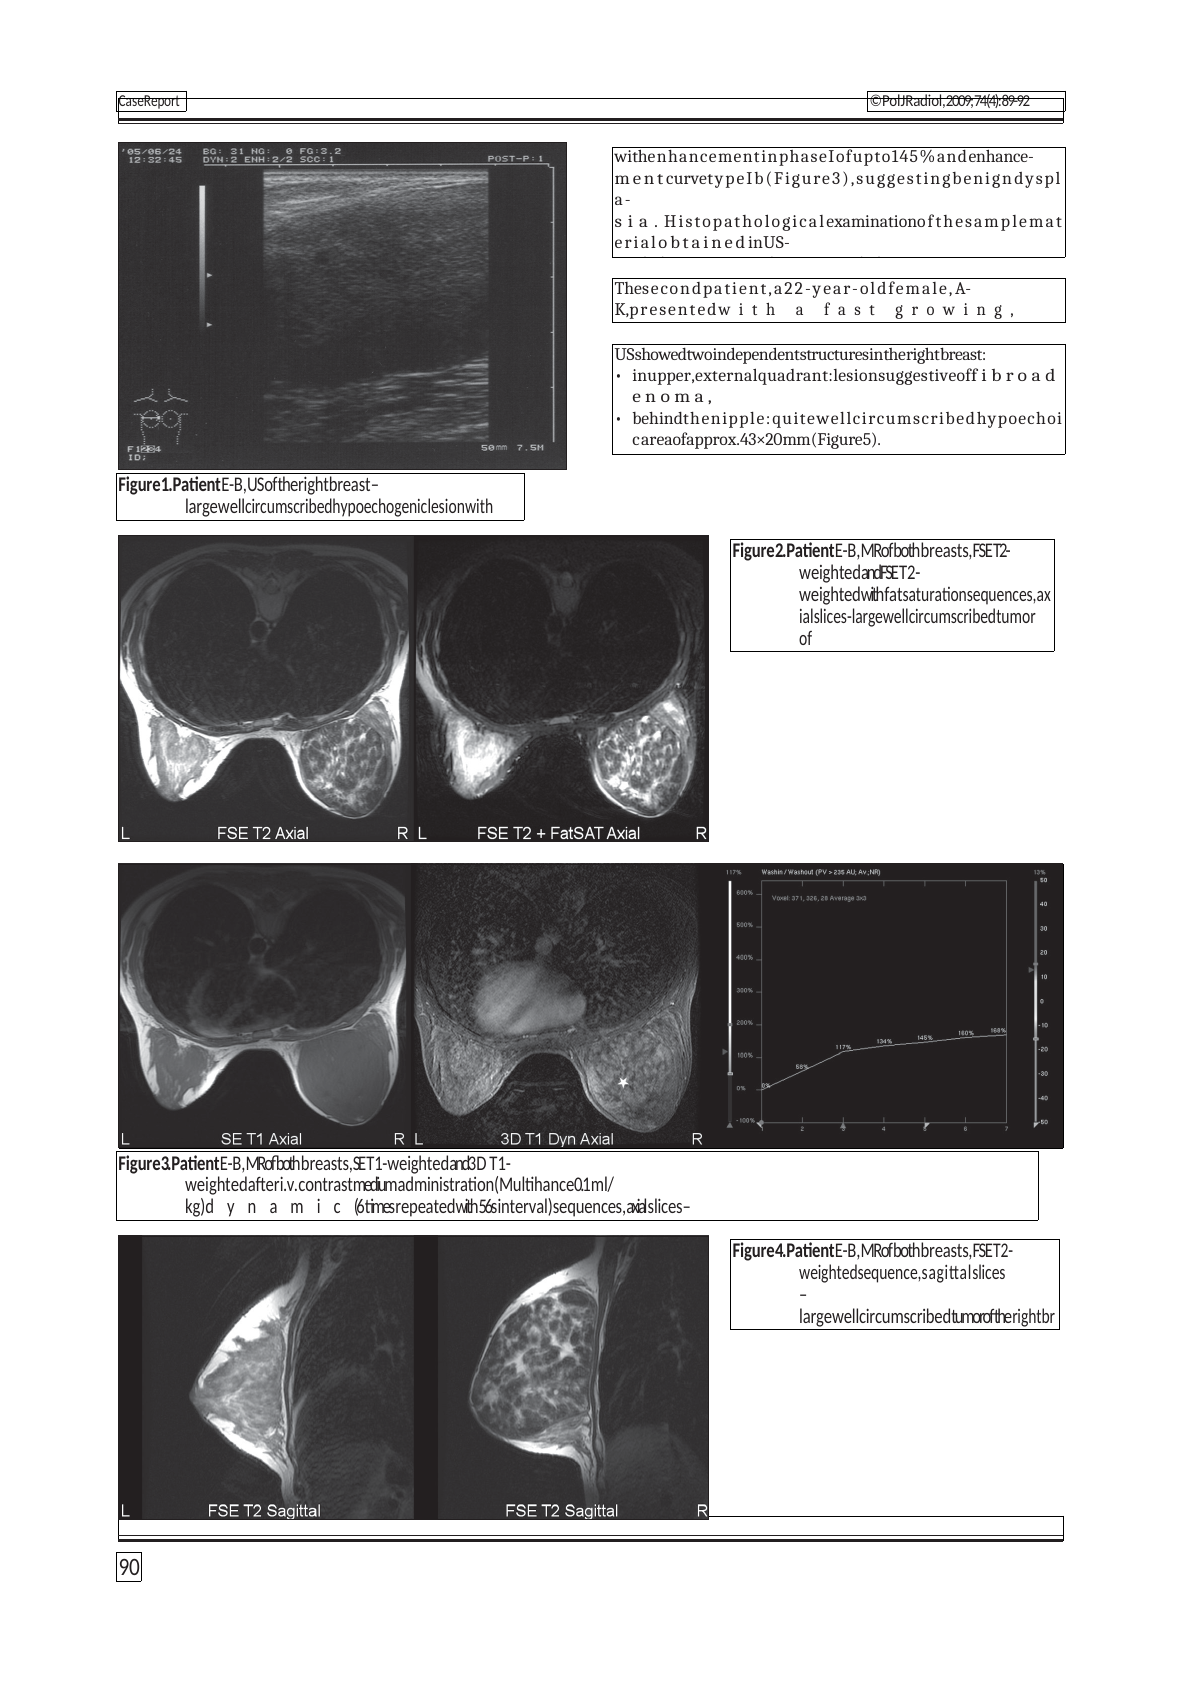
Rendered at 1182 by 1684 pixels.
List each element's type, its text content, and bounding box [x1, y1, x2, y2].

text withenhancementinphaseIofupto145%andenhance-mentcurvetypeIb(Figure3),suggestingbenigndyspla-sia.HistopathologicalexaminationofthesamplematerialobtainedinUS-guidedmammotomicbiopsyrevealedpseu-doangiomatousstromalhyperplasia(PASH). [614, 148, 1063, 257]
picture [119, 865, 1062, 1147]
picture [119, 1237, 708, 1519]
text Figure4.PatientE-B,MRofbothbreasts,FSET2-weightedsequence,sagittalslices [732, 1240, 1036, 1284]
text 90 [118, 1553, 141, 1581]
text CaseReport [118, 92, 186, 98]
picture [119, 536, 708, 841]
text Thesecondpatient,a22-year-oldfemale,A-K,presentedwith a fast growing, small, painlessright breast nodule. [614, 279, 1063, 322]
text USshowedtwoindependentstructuresintherightbreast: [614, 345, 1065, 364]
picture [119, 143, 566, 469]
text Figure2.PatientE-B,MRofbothbreasts,FSET2-weightedandFSET2-weightedwithfatsaturationsequences,axialslices-largewellcircumscribedtumor of therightbreastwithinhomogeneoussignal. [732, 540, 1052, 651]
text CaseReport [119, 99, 186, 111]
text Figure1.PatientE-B,USoftherightbreast–largewellcircumscribedhypoechogeniclesionwith small cysts. [118, 474, 522, 520]
text Figure3.PatientE-B,MRofbothbreasts,SET1-weightedand3DT1-weightedafteri.v.contrastmediumadministration(Multihance0.1ml/kg)dynamic(6timesrepeatedwith56sinterval)sequences,axialslices–largewellcircumscribedtumoroftherightbreastwithinhomogeneoussignal, enhancementcurvetypeIb inmarkedpoint. [118, 1152, 1036, 1220]
text ©PolJRadiol,2009;74(4):89-92 [869, 92, 1065, 111]
text –largewellcircumscribedtumoroftherightbreastwithinhomogeneoussignal. [799, 1284, 1058, 1329]
list inupper,externalquadrant:lesionsuggestiveoffibroadenoma, [614, 366, 1063, 407]
list behindthenipple:quitewellcircumscribedhypoechoicareaofapprox.43×20mm(Figure5). [614, 408, 1063, 450]
